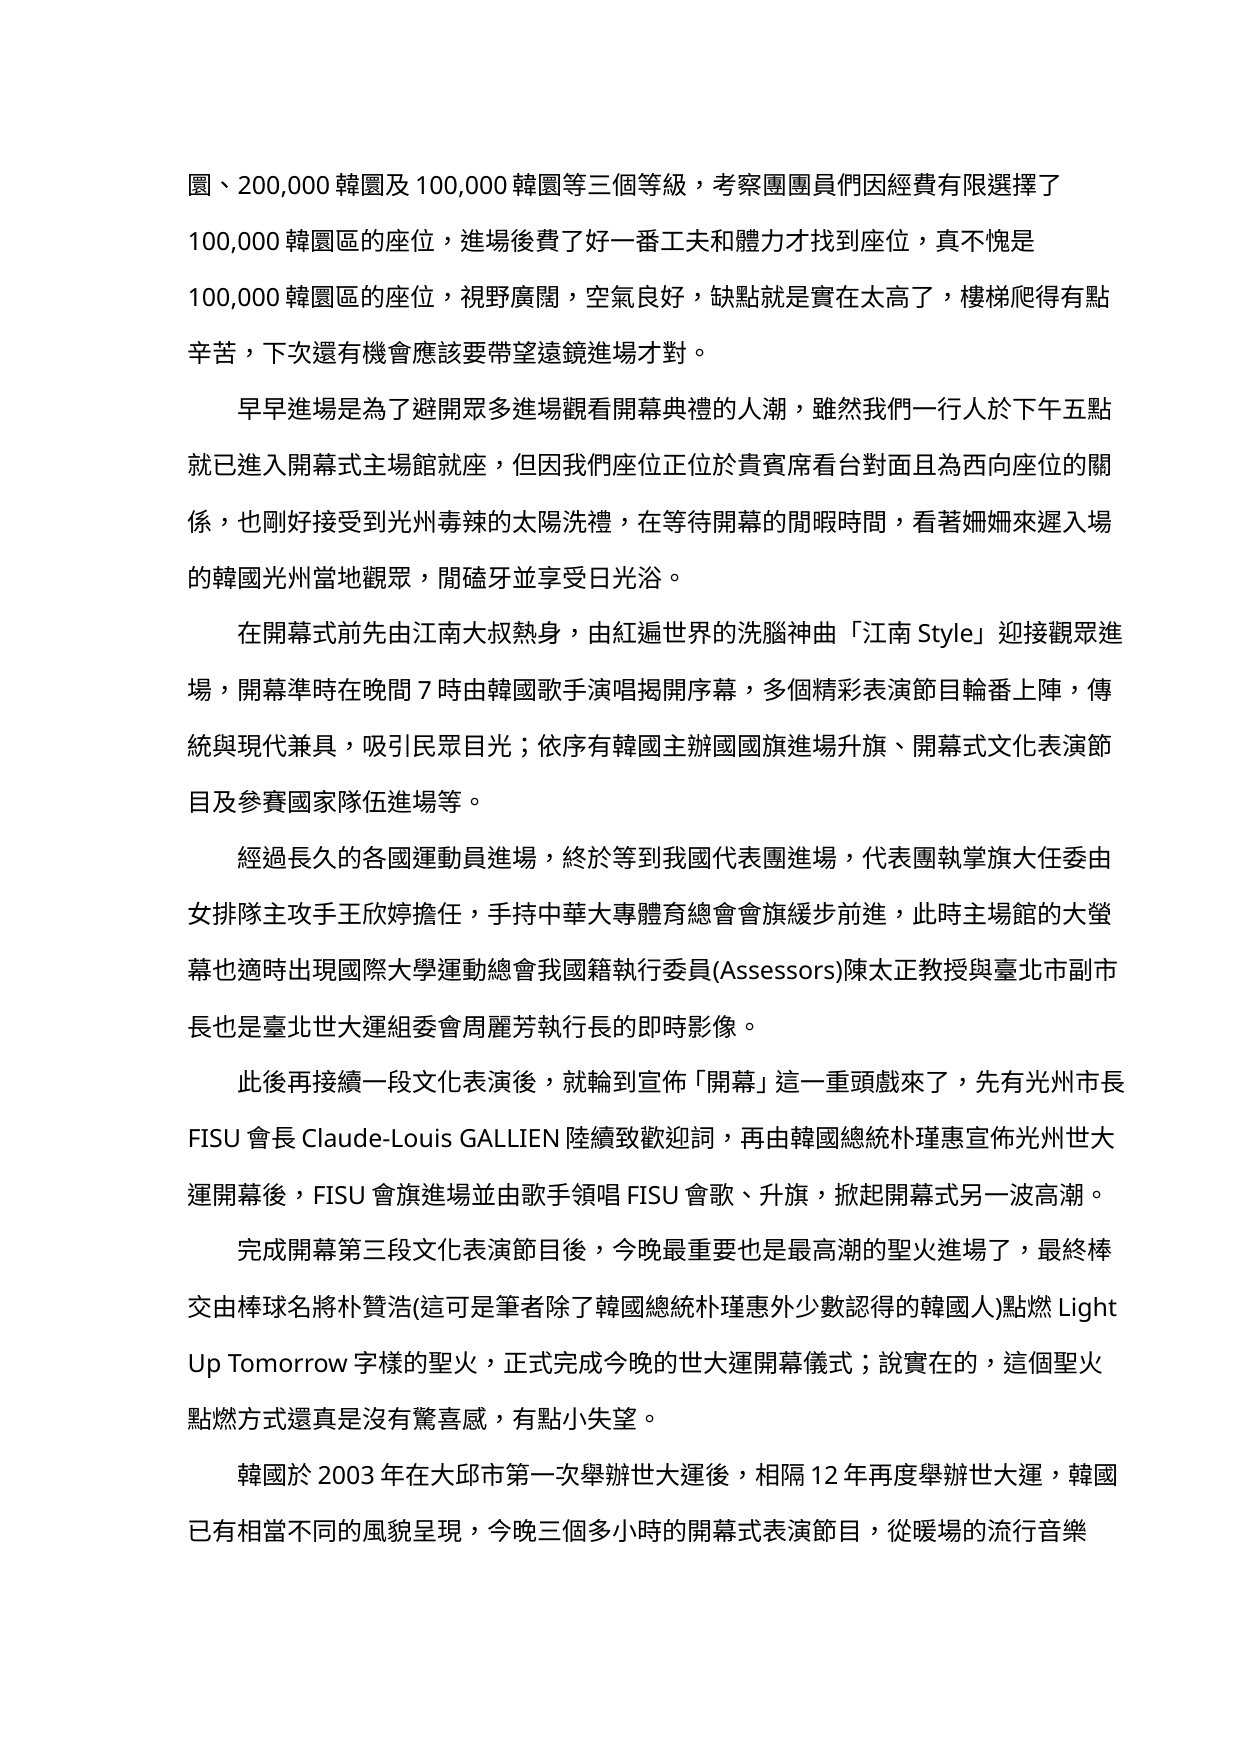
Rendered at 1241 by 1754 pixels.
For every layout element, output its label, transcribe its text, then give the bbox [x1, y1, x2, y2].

text 完成開幕第三段文化表演節目後，今晚最重要也是最高潮的聖火進場了，最終棒交由棒球名將朴贊浩(這可是筆者除了韓國總統朴瑾惠外少數認得的韓國人)點燃Light Up Tomorrow字樣的聖火，正式完成今晚的世大運開幕儀式；說實在的，這個聖火點燃方式還真是沒有驚喜感，有點小失望。 [187, 1230, 1125, 1436]
text 經過長久的各國運動員進場，終於等到我國代表團進場，代表團執掌旗大任委由女排隊主攻手王欣婷擔任，手持中華大專體育總會會旗緩步前進，此時主場館的大螢幕也適時出現國際大學運動總會我國籍執行委員(Assessors)陳太正教授與臺北市副市長也是臺北世大運組委會周麗芳執行長的即時影像。 [187, 838, 1125, 1044]
text 早早進場是為了避開眾多進場觀看開幕典禮的人潮，雖然我們一行人於下午五點就已進入開幕式主場館就座，但因我們座位正位於貴賓席看台對面且為西向座位的關係，也剛好接受到光州毒辣的太陽洗禮，在等待開幕的閒暇時間，看著姍姍來遲入場的韓國光州當地觀眾，閒磕牙並享受日光浴。 [187, 389, 1125, 595]
text 在開幕式前先由江南大叔熱身，由紅遍世界的洗腦神曲「江南Style」迎接觀眾進場，開幕準時在晚間7時由韓國歌手演唱揭開序幕，多個精彩表演節目輪番上陣，傳統與現代兼具，吸引民眾目光；依序有韓國主辦國國旗進場升旗、開幕式文化表演節目及參賽國家隊伍進場等。 [187, 613, 1125, 819]
text 圜、200,000韓圜及100,000韓圜等三個等級，考察團團員們因經費有限選擇了100,000韓圜區的座位，進場後費了好一番工夫和體力才找到座位，真不愧是100,000韓圜區的座位，視野廣闊，空氣良好，缺點就是實在太高了，樓梯爬得有點辛苦，下次還有機會應該要帶望遠鏡進場才對。 [187, 164, 1125, 371]
text 此後再接續一段文化表演後，就輪到宣佈「開幕」這一重頭戲來了，先有光州市長、FISU會長Claude-Louis GALLIEN陸續致歡迎詞，再由韓國總統朴瑾惠宣佈光州世大運開幕後，FISU會旗進場並由歌手領唱FISU會歌、升旗，掀起開幕式另一波高潮。 [187, 1062, 1125, 1212]
text 韓國於2003年在大邱市第一次舉辦世大運後，相隔12年再度舉辦世大運，韓國已有相當不同的風貌呈現，今晚三個多小時的開幕式表演節目，從暖場的流行音樂 [187, 1454, 1125, 1548]
